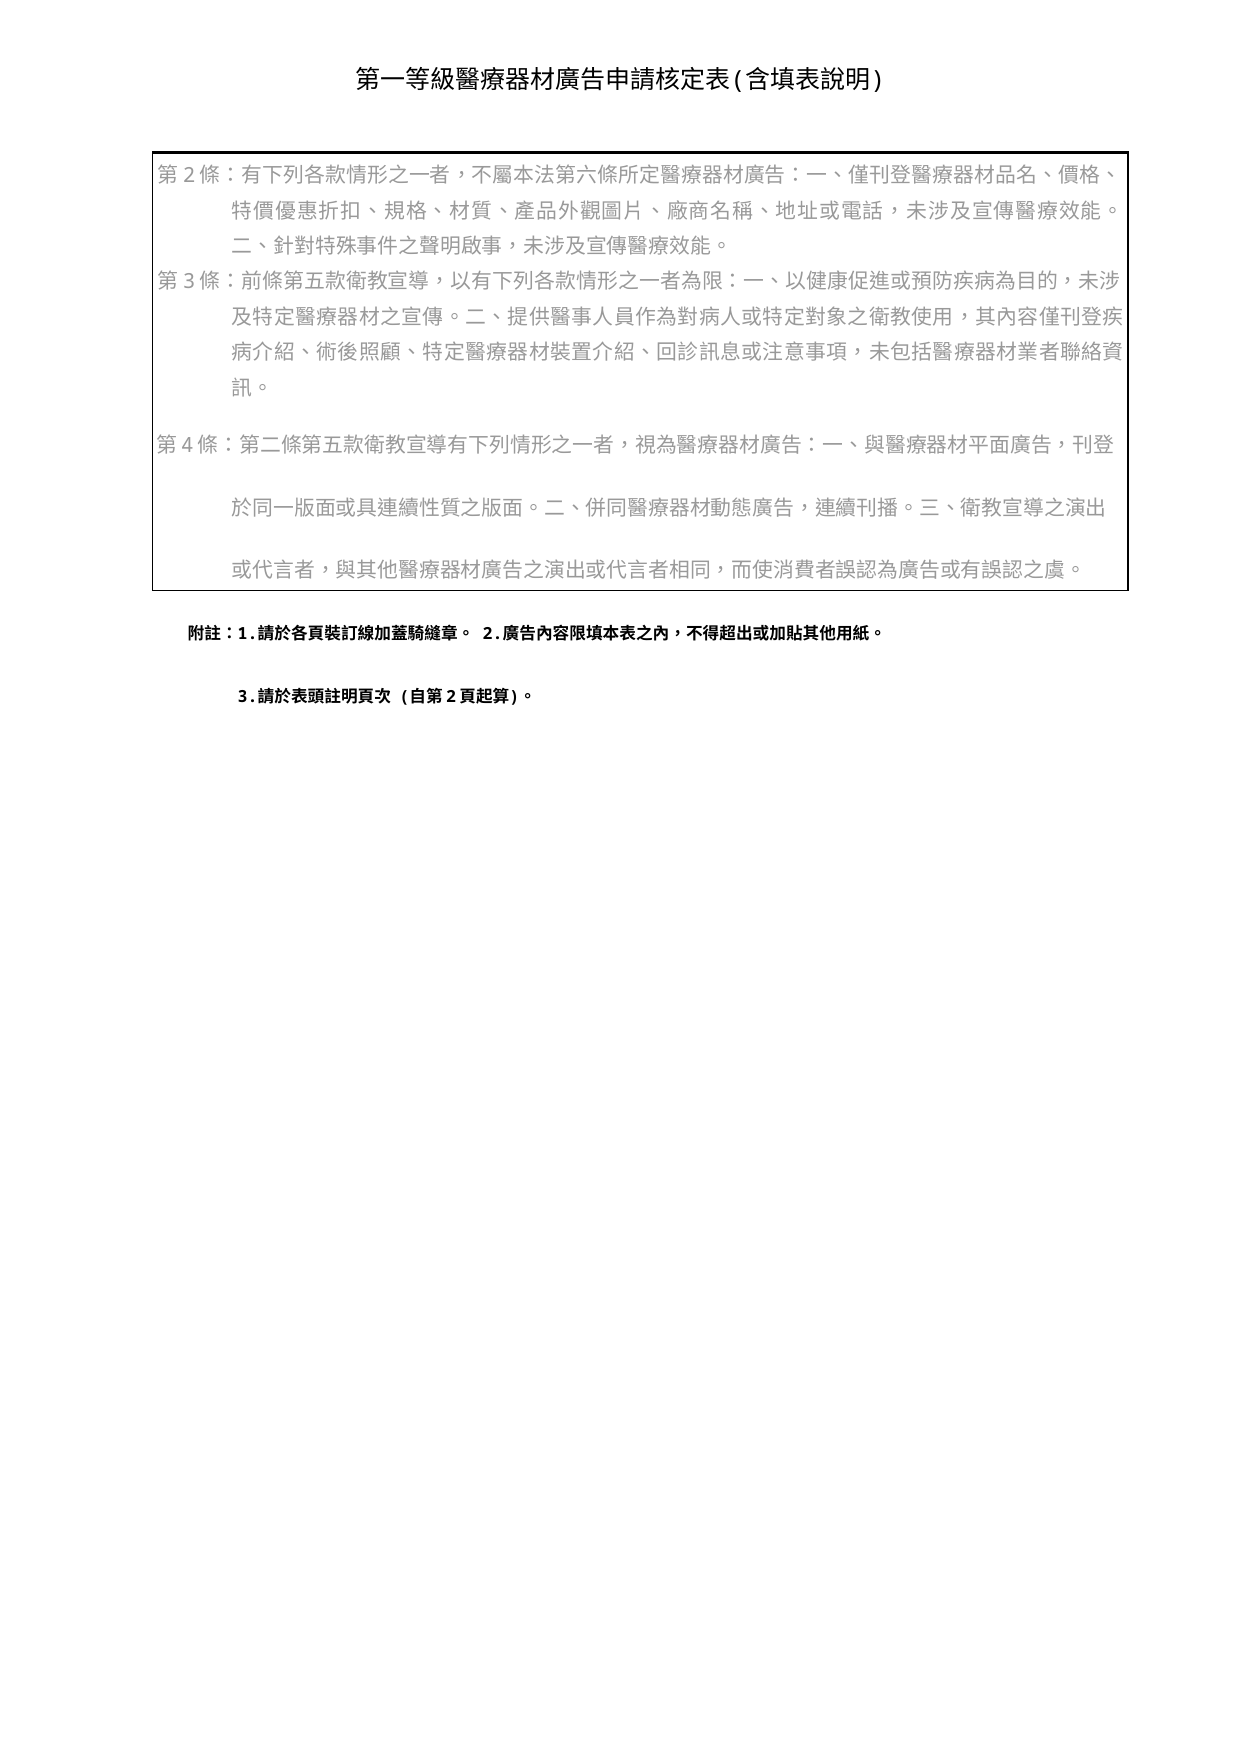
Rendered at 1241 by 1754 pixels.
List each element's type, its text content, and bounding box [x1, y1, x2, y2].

text 附註：1.請於各頁裝訂線加蓋騎縫章。 2.廣告內容限填本表之內，不得超出或加貼其他用紙。 [187, 591, 1053, 653]
table_cell 第2條：有下列各款情形之一者，不屬本法第六條所定醫療器材廣告：一、僅刊登醫療器材品名、價格、特價優惠折扣、規格、材質、產品外觀圖片、廠商名稱、地址或電話，未涉及宣傳醫療效能。二、針對特殊事件之聲明啟事，未涉及宣傳醫療效能。 第3條：前條第五款衛教宣導，以有下列各款情形之一者為限：一、以健康促進或預防疾病為目的，未涉及特定醫療器材之宣傳。二、提供醫事人員作為對病人或特定對象之衛教使用，其內容僅刊登疾病介紹、術後照顧、特定醫療器材裝置介紹、回診訊息或注意事項，未包括醫療器材業者聯絡資訊。 第4條：第二條第五款衛教宣導有下列情形之一者，視為醫療器材廣告：一、與醫療器材平面廣告，刊登於同一版面或具連續性質之版面。二、併同醫療器材動態廣告，連續刊播。三、衛教宣導之演出或代言者，與其他醫療器材廣告之演出或代言者相同，而使消費者誤認為廣告或有誤認之虞。 [153, 154, 1127, 590]
text 3.請於表頭註明頁次 (自第2頁起算)。 [187, 653, 1053, 716]
